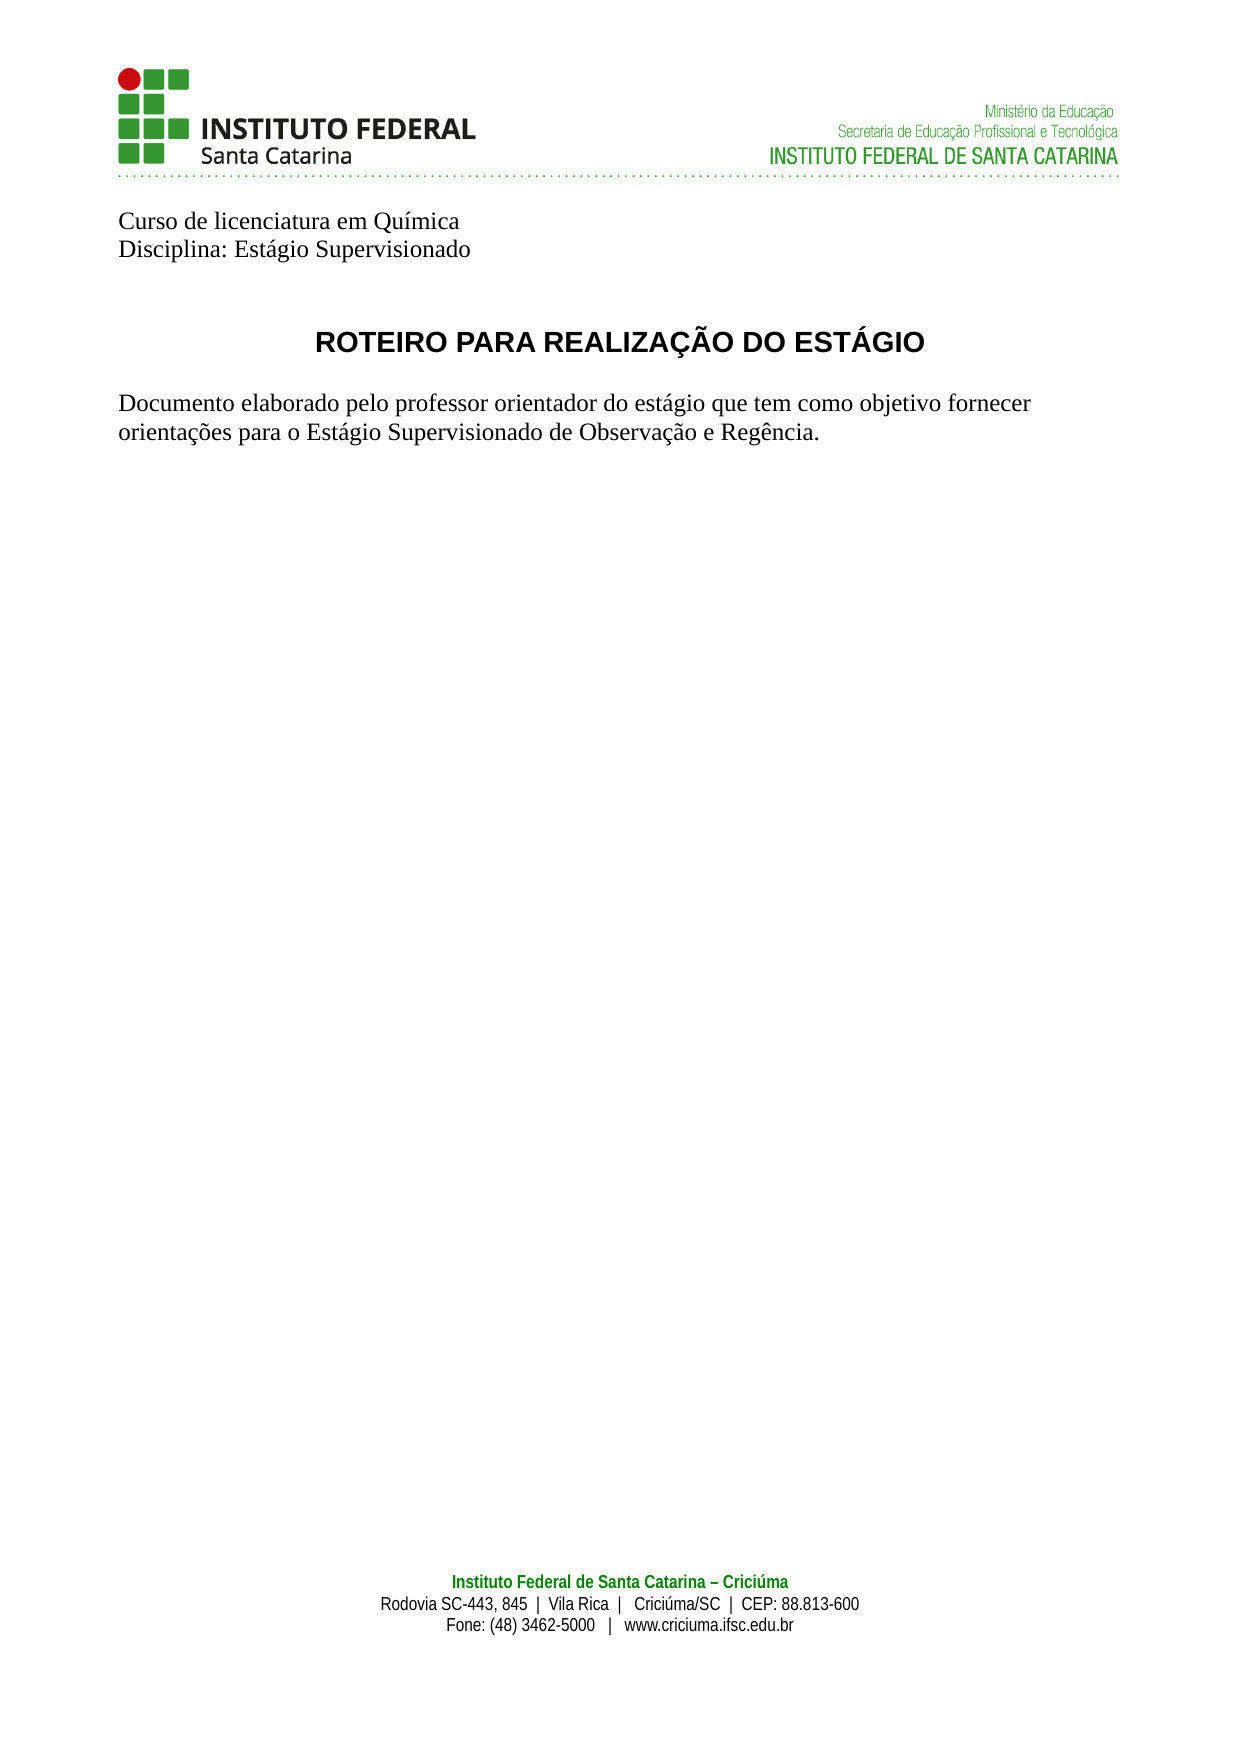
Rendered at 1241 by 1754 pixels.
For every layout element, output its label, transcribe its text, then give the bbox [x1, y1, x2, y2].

text Documento elaborado pelo professor orientador do estágio que tem como objetivo fornecer orientações para o Estágio Supervisionado de Observação e Regência. [118, 388, 1122, 445]
picture [118, 68, 1123, 177]
text Curso de licenciatura em Química [118, 206, 1122, 234]
text Disciplina: Estágio Supervisionado [118, 234, 1122, 263]
subtitle ROTEIRO PARA REALIZAÇÃO DO ESTÁGIO [118, 326, 1122, 359]
